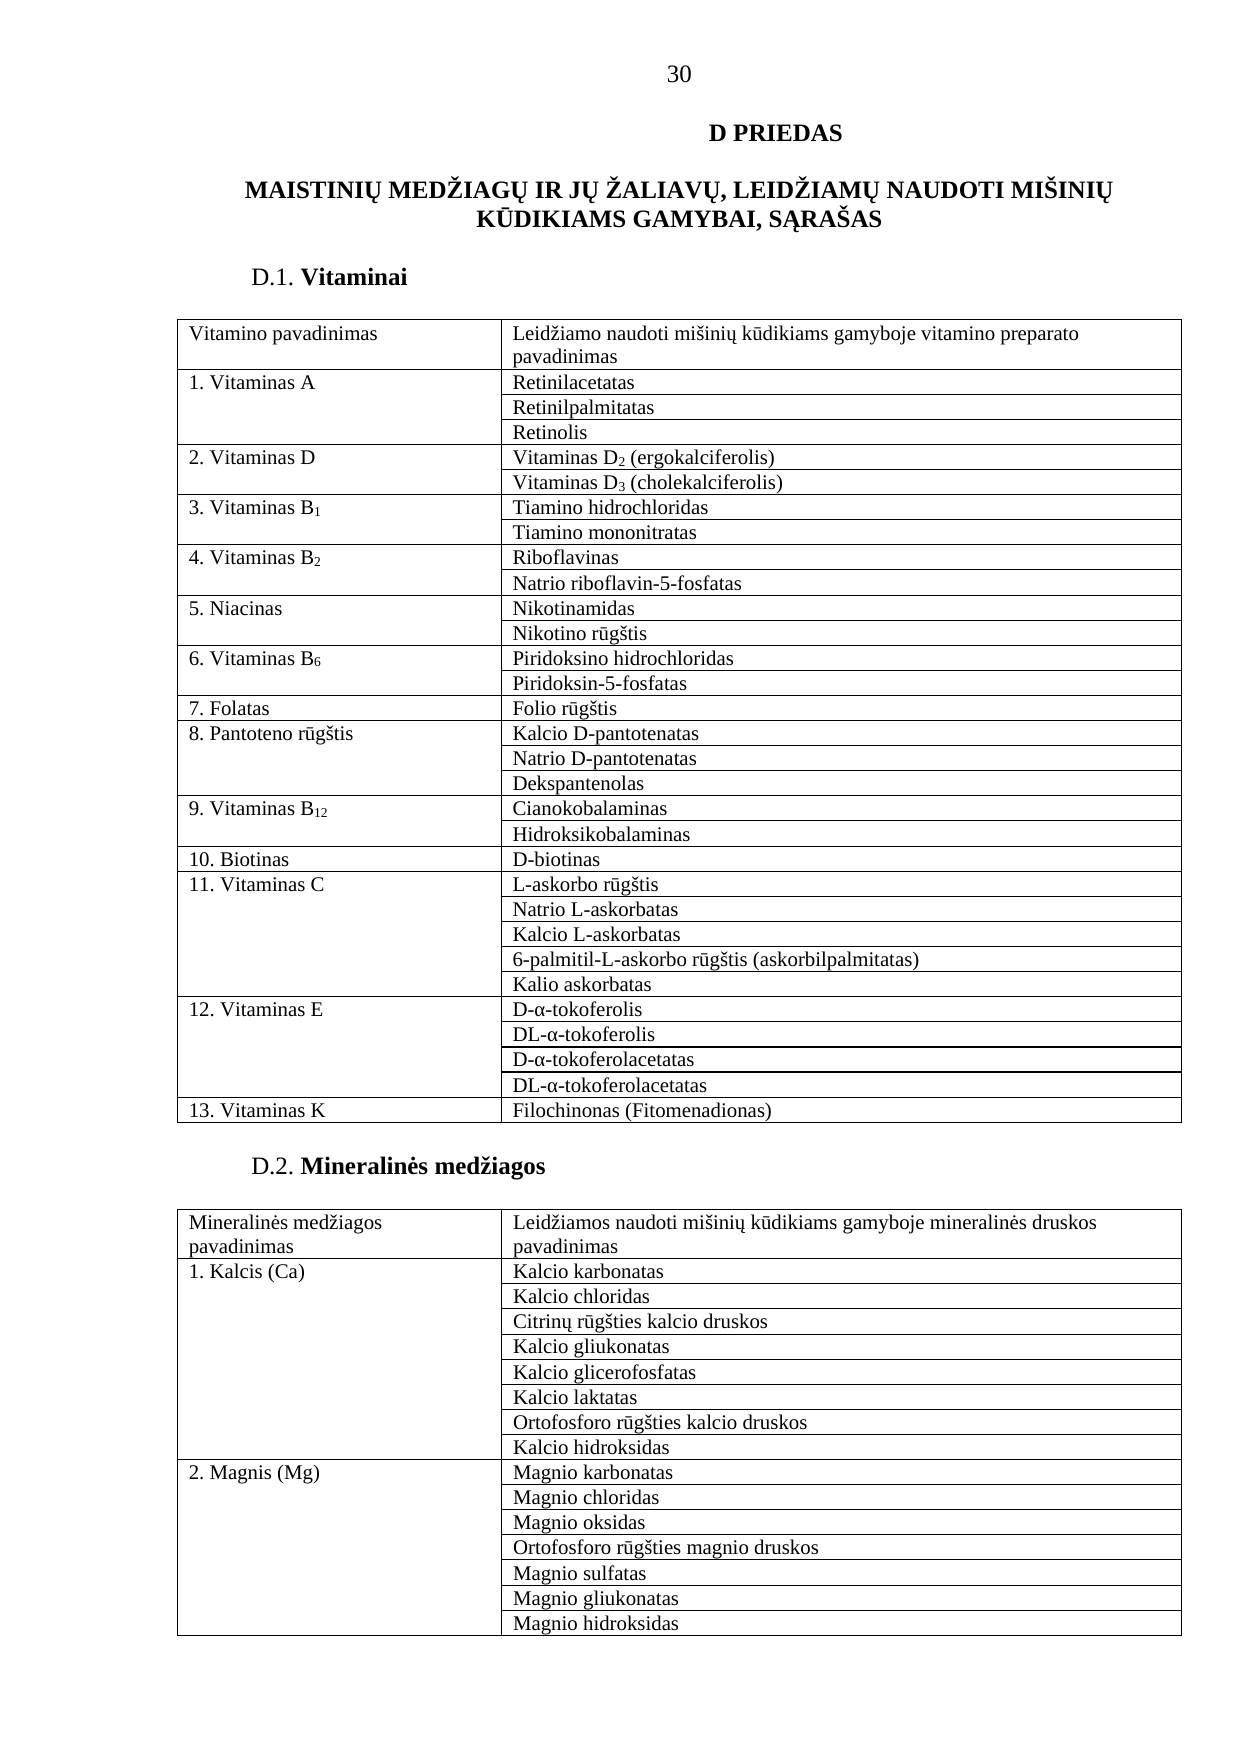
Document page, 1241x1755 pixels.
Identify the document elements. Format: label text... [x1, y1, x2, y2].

table_cell 9. Vitaminas B12 [178, 796, 501, 846]
table_cell Riboflavinas [502, 545, 1181, 569]
table_cell 11. Vitaminas C [178, 872, 501, 996]
table_header Leidžiamos naudoti mišinių kūdikiams gamyboje mineralinės druskos pavadinimas [502, 1210, 1181, 1258]
table_cell Kalcio glicerofosfatas [502, 1360, 1181, 1384]
table_cell D-α-tokoferolacetatas [502, 1048, 1181, 1071]
table_cell Piridoksin-5-fosfatas [502, 671, 1181, 695]
table_cell Tiamino mononitratas [502, 520, 1181, 544]
table_cell Piridoksino hidrochloridas [502, 646, 1181, 670]
table_cell Cianokobalaminas [502, 796, 1181, 820]
table_cell Natrio L-askorbatas [502, 897, 1181, 921]
table_cell Magnio chloridas [502, 1485, 1181, 1509]
table_cell Nikotinamidas [502, 596, 1181, 619]
table_cell Ortofosforo rūgšties magnio druskos [502, 1535, 1181, 1559]
table_cell D-α-tokoferolis [502, 997, 1181, 1021]
table_cell Magnio sulfatas [502, 1560, 1181, 1584]
table_cell Kalcio karbonatas [502, 1259, 1181, 1283]
text D.1. Vitaminai [177, 262, 1181, 291]
table_cell Kalcio D-pantotenatas [502, 721, 1181, 745]
table_cell 8. Pantoteno rūgštis [178, 721, 501, 795]
table_cell Retinilpalmitatas [502, 395, 1181, 419]
table_cell 13. Vitaminas K [178, 1098, 501, 1122]
table_cell Magnio hidroksidas [502, 1611, 1181, 1635]
table_cell Kalcio chloridas [502, 1284, 1181, 1308]
text MAISTINIŲ MEDŽIAGŲ IR JŲ ŽALIAVŲ, LEIDŽIAMŲ NAUDOTI MIŠINIŲ KŪDIKIAMS GAMYBAI, SĄRAŠAS [177, 176, 1181, 233]
table_cell 2. Magnis (Mg) [178, 1460, 501, 1635]
table_cell D-biotinas [502, 847, 1181, 871]
table_header Leidžiamo naudoti mišinių kūdikiams gamyboje vitamino preparato pavadinimas [502, 320, 1181, 368]
table_cell Kalcio hidroksidas [502, 1435, 1181, 1459]
table_cell 1. Kalcis (Ca) [178, 1259, 501, 1459]
table_cell Kalcio gliukonatas [502, 1335, 1181, 1358]
table_cell 6-palmitil-L-askorbo rūgštis (askorbilpalmitatas) [502, 947, 1181, 971]
table_cell 7. Folatas [178, 696, 501, 720]
table_cell Natrio D-pantotenatas [502, 746, 1181, 770]
table_cell DL-α-tokoferolis [502, 1022, 1181, 1046]
table_cell Magnio karbonatas [502, 1460, 1181, 1484]
table_cell Folio rūgštis [502, 696, 1181, 720]
table_cell Citrinų rūgšties kalcio druskos [502, 1309, 1181, 1333]
table_cell Magnio oksidas [502, 1510, 1181, 1534]
table_cell Filochinonas (Fitomenadionas) [502, 1098, 1181, 1122]
table_cell Ortofosforo rūgšties kalcio druskos [502, 1410, 1181, 1434]
table_cell Kalcio L-askorbatas [502, 922, 1181, 946]
table_cell L-askorbo rūgštis [502, 872, 1181, 896]
table_cell Nikotino rūgštis [502, 621, 1181, 645]
table_cell Vitaminas D3 (cholekalciferolis) [502, 470, 1181, 494]
table_cell Natrio riboflavin-5-fosfatas [502, 570, 1181, 594]
table_cell Kalcio laktatas [502, 1385, 1181, 1409]
table_cell Magnio gliukonatas [502, 1586, 1181, 1609]
table_cell 1. Vitaminas A [178, 370, 501, 444]
table_cell 12. Vitaminas E [178, 997, 501, 1097]
table_cell DL-α-tokoferolacetatas [502, 1073, 1181, 1097]
table_header Mineralinės medžiagos pavadinimas [178, 1210, 501, 1258]
table_cell 2. Vitaminas D [178, 445, 501, 494]
table_cell Retinilacetatas [502, 370, 1181, 394]
table_cell Retinolis [502, 420, 1181, 444]
table_cell 4. Vitaminas B2 [178, 545, 501, 594]
table_cell Tiamino hidrochloridas [502, 495, 1181, 519]
table_cell Hidroksikobalaminas [502, 821, 1181, 846]
table_cell 5. Niacinas [178, 596, 501, 645]
table_cell 6. Vitaminas B6 [178, 646, 501, 695]
table_header Vitamino pavadinimas [178, 320, 501, 368]
table_cell 3. Vitaminas B1 [178, 495, 501, 544]
table_cell Dekspantenolas [502, 771, 1181, 795]
table_cell Vitaminas D2 (ergokalciferolis) [502, 445, 1181, 469]
text D.2. Mineralinės medžiagos [177, 1151, 1181, 1180]
text D PRIEDAS [177, 118, 1181, 147]
table_cell Kalio askorbatas [502, 972, 1181, 996]
table_cell 10. Biotinas [178, 847, 501, 871]
